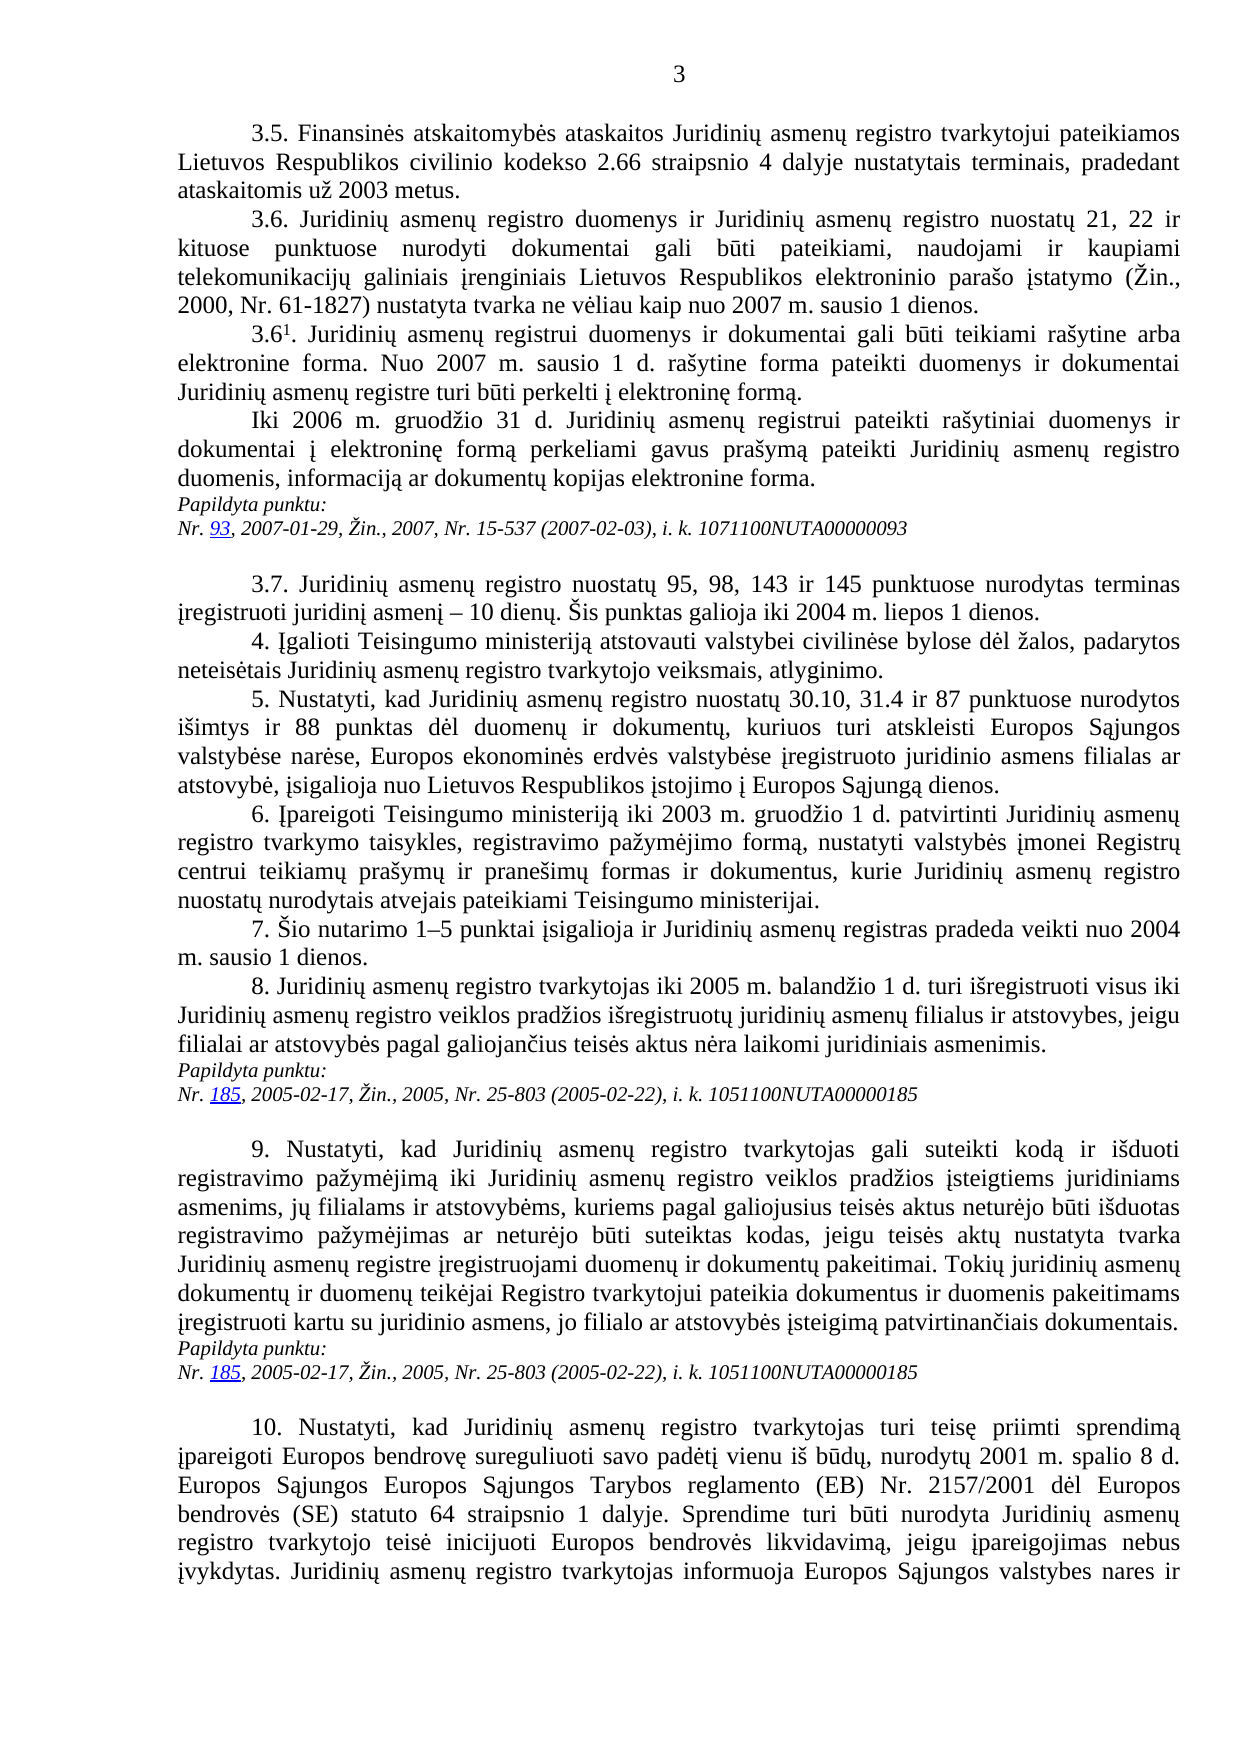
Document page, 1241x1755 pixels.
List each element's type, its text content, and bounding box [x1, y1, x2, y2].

text 7. Šio nutarimo 1–5 punktai įsigalioja ir Juridinių asmenų registras pradeda veikti nuo 2004 m. sausio 1 dienos. [177, 914, 1181, 971]
text 10. Nustatyti, kad Juridinių asmenų registro tvarkytojas turi teisę priimti sprendimą įpareigoti Europos bendrovę sureguliuoti savo padėtį vienu iš būdų, nurodytų 2001 m. spalio 8 d. Europos Sąjungos Europos Sąjungos Tarybos reglamento (EB) Nr. 2157/2001 dėl Europos bendrovės (SE) statuto 64 straipsnio 1 dalyje. Sprendime turi būti nurodyta Juridinių asmenų registro tvarkytojo teisė inicijuoti Europos bendrovės likvidavimą, jeigu įpareigojimas nebus įvykdytas. Juridinių asmenų registro tvarkytojas informuoja Europos Sąjungos valstybes nares ir [177, 1412, 1181, 1585]
text 3.5. Finansinės atskaitomybės ataskaitos Juridinių asmenų registro tvarkytojui pateikiamos Lietuvos Respublikos civilinio kodekso 2.66 straipsnio 4 dalyje nustatytais terminais, pradedant ataskaitomis už 2003 metus. [177, 118, 1181, 204]
text Papildyta punktu: [177, 1057, 1181, 1082]
text Papildyta punktu: [177, 1336, 1181, 1360]
text 5. Nustatyti, kad Juridinių asmenų registro nuostatų 30.10, 31.4 ir 87 punktuose nurodytos išimtys ir 88 punktas dėl duomenų ir dokumentų, kuriuos turi atskleisti Europos Sąjungos valstybėse narėse, Europos ekonominės erdvės valstybėse įregistruoto juridinio asmens filialas ar atstovybė, įsigalioja nuo Lietuvos Respublikos įstojimo į Europos Sąjungą dienos. [177, 684, 1181, 799]
text 3.61. Juridinių asmenų registrui duomenys ir dokumentai gali būti teikiami rašytine arba elektronine forma. Nuo 2007 m. sausio 1 d. rašytine forma pateikti duomenys ir dokumentai Juridinių asmenų registre turi būti perkelti į elektroninę formą. [177, 319, 1181, 406]
text 9. Nustatyti, kad Juridinių asmenų registro tvarkytojas gali suteikti kodą ir išduoti registravimo pažymėjimą iki Juridinių asmenų registro veiklos pradžios įsteigtiems juridiniams asmenims, jų filialams ir atstovybėms, kuriems pagal galiojusius teisės aktus neturėjo būti išduotas registravimo pažymėjimas ar neturėjo būti suteiktas kodas, jeigu teisės aktų nustatyta tvarka Juridinių asmenų registre įregistruojami duomenų ir dokumentų pakeitimai. Tokių juridinių asmenų dokumentų ir duomenų teikėjai Registro tvarkytojui pateikia dokumentus ir duomenis pakeitimams įregistruoti kartu su juridinio asmens, jo filialo ar atstovybės įsteigimą patvirtinančiais dokumentais. [177, 1134, 1181, 1336]
text Nr. 185, 2005-02-17, Žin., 2005, Nr. 25-803 (2005-02-22), i. k. 1051100NUTA00000185 [177, 1360, 1181, 1384]
text 4. Įgalioti Teisingumo ministeriją atstovauti valstybei civilinėse bylose dėl žalos, padarytos neteisėtais Juridinių asmenų registro tvarkytojo veiksmais, atlyginimo. [177, 626, 1181, 684]
text 3.6. Juridinių asmenų registro duomenys ir Juridinių asmenų registro nuostatų 21, 22 ir kituose punktuose nurodyti dokumentai gali būti pateikiami, naudojami ir kaupiami telekomunikacijų galiniais įrenginiais Lietuvos Respublikos elektroninio parašo įstatymo (Žin., 2000, Nr. 61-1827) nustatyta tvarka ne vėliau kaip nuo 2007 m. sausio 1 dienos. [177, 204, 1181, 319]
text Nr. 185, 2005-02-17, Žin., 2005, Nr. 25-803 (2005-02-22), i. k. 1051100NUTA00000185 [177, 1082, 1181, 1106]
text Papildyta punktu: [177, 492, 1181, 516]
text Iki 2006 m. gruodžio 31 d. Juridinių asmenų registrui pateikti rašytiniai duomenys ir dokumentai į elektroninę formą perkeliami gavus prašymą pateikti Juridinių asmenų registro duomenis, informaciją ar dokumentų kopijas elektronine forma. [177, 406, 1181, 492]
text 8. Juridinių asmenų registro tvarkytojas iki 2005 m. balandžio 1 d. turi išregistruoti visus iki Juridinių asmenų registro veiklos pradžios išregistruotų juridinių asmenų filialus ir atstovybes, jeigu filialai ar atstovybės pagal galiojančius teisės aktus nėra laikomi juridiniais asmenimis. [177, 971, 1181, 1057]
text Nr. 93, 2007-01-29, Žin., 2007, Nr. 15-537 (2007-02-03), i. k. 1071100NUTA00000093 [177, 516, 1181, 540]
text 3.7. Juridinių asmenų registro nuostatų 95, 98, 143 ir 145 punktuose nurodytas terminas įregistruoti juridinį asmenį – 10 dienų. Šis punktas galioja iki 2004 m. liepos 1 dienos. [177, 569, 1181, 626]
text 6. Įpareigoti Teisingumo ministeriją iki 2003 m. gruodžio 1 d. patvirtinti Juridinių asmenų registro tvarkymo taisykles, registravimo pažymėjimo formą, nustatyti valstybės įmonei Registrų centrui teikiamų prašymų ir pranešimų formas ir dokumentus, kurie Juridinių asmenų registro nuostatų nurodytais atvejais pateikiami Teisingumo ministerijai. [177, 799, 1181, 914]
